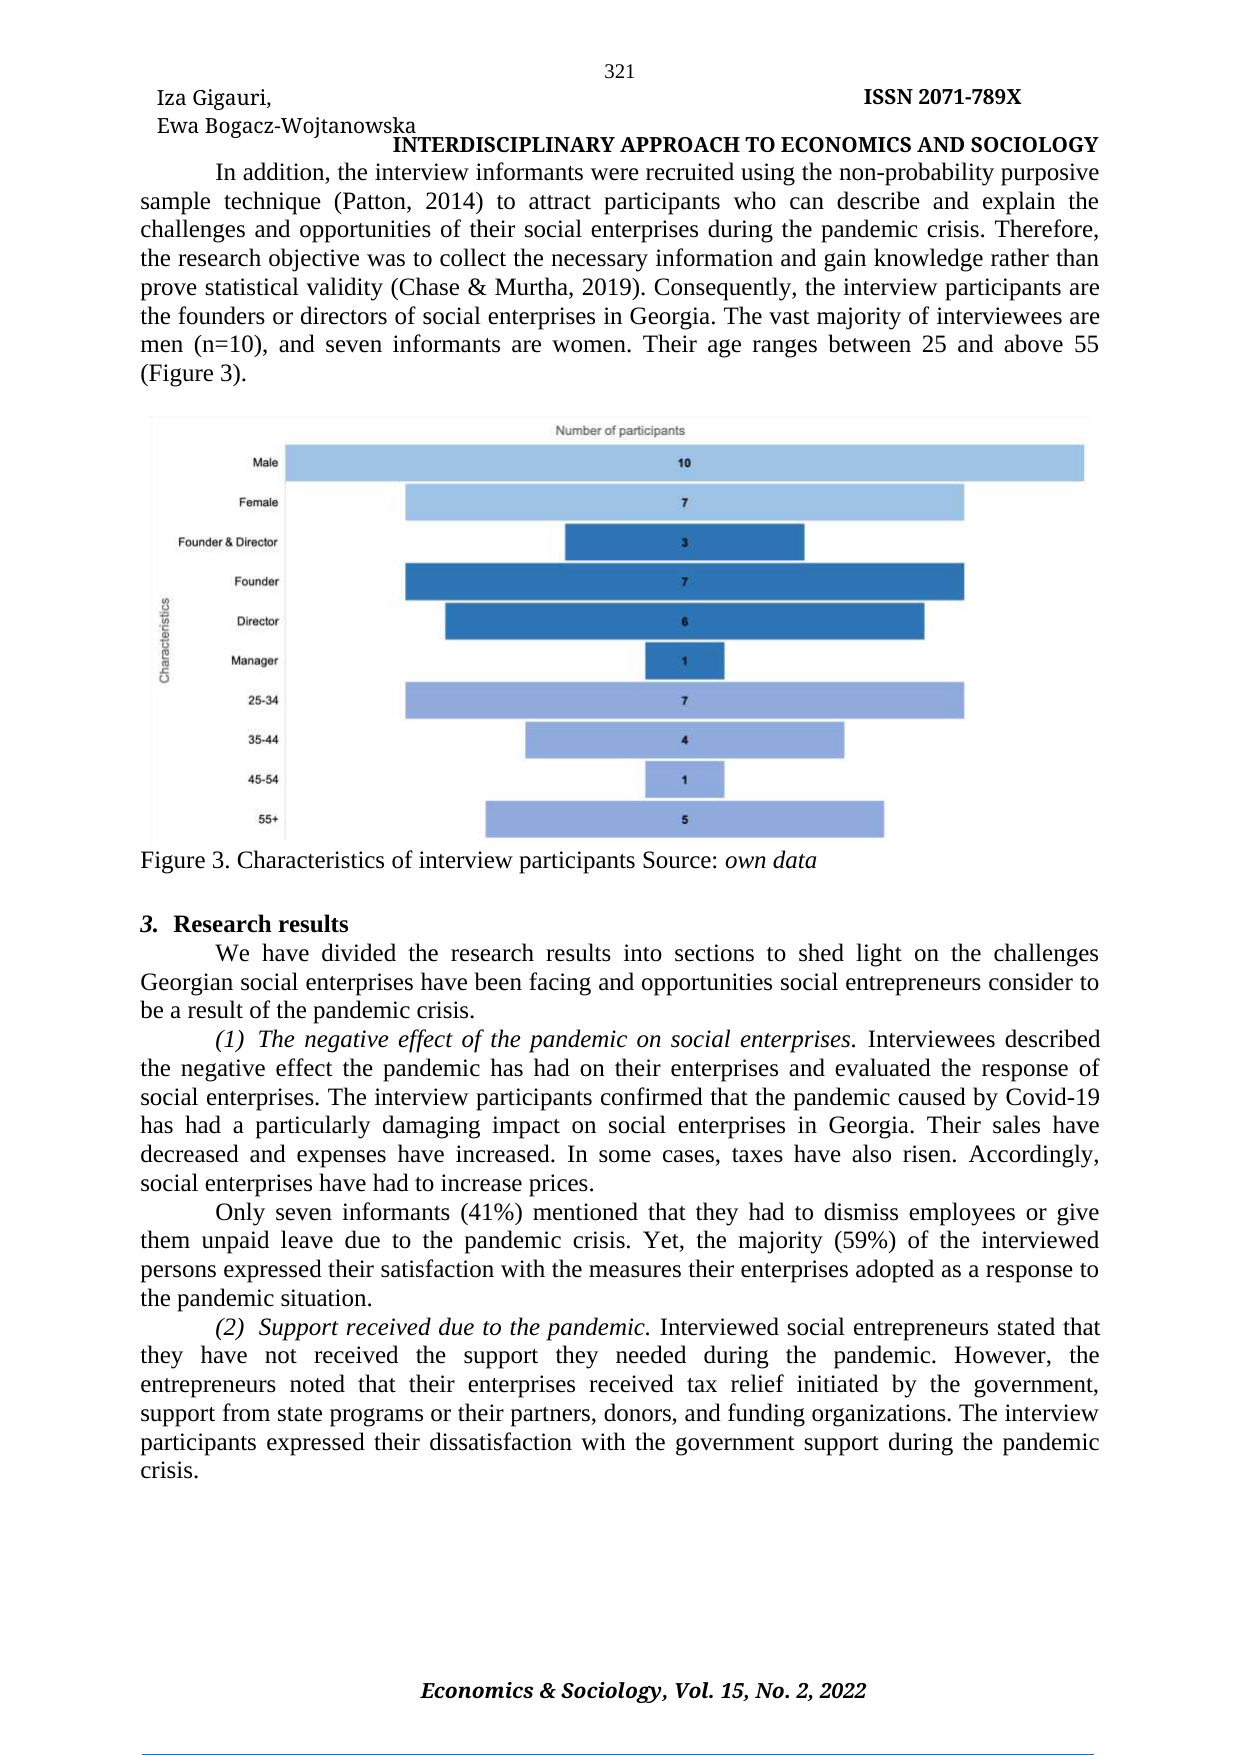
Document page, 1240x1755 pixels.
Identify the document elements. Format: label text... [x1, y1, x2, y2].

list The negative effect of the pandemic on social enterprises. Interviewees described the negative effect the pandemic has had on their enterprises and evaluated the response of social enterprises. The interview participants confirmed that the pandemic caused by Covid-19 has had a particularly damaging impact on social enterprises in Georgia. Their sales have decreased and expenses have increased. In some cases, taxes have also risen. Accordingly, social enterprises have had to increase prices. [140, 1024, 1101, 1197]
text Only seven informants (41%) mentioned that they had to dismiss employees or give them unpaid leave due to the pandemic crisis. Yet, the majority (59%) of the interviewed persons expressed their satisfaction with the measures their enterprises adopted as a response to the pandemic situation. [140, 1197, 1101, 1312]
text In addition, the interview informants were recruited using the non-probability purposive sample technique (Patton, 2014) to attract participants who can describe and explain the challenges and opportunities of their social enterprises during the pandemic crisis. Therefore, the research objective was to collect the necessary information and gain knowledge rather than prove statistical validity (Chase & Murtha, 2019). Consequently, the interview participants are the founders or directors of social enterprises in Georgia. The vast majority of interviewees are men (n=10), and seven informants are women. Their age ranges between 25 and above 55 (Figure 3). [140, 157, 1101, 387]
list Support received due to the pandemic. Interviewed social entrepreneurs stated that they have not received the support they needed during the pandemic. However, the entrepreneurs noted that their enterprises received tax relief initiated by the government, support from state programs or their partners, donors, and funding organizations. The interview participants expressed their dissatisfaction with the government support during the pandemic crisis. [140, 1312, 1101, 1484]
subtitle 3. Research results [140, 909, 1101, 938]
text Figure 3. Characteristics of interview participants Source: own data [140, 845, 1101, 874]
text We have divided the research results into sections to shed light on the challenges Georgian social enterprises have been facing and opportunities social entrepreneurs consider to be a result of the pandemic crisis. [140, 938, 1101, 1024]
picture [150, 416, 1091, 846]
